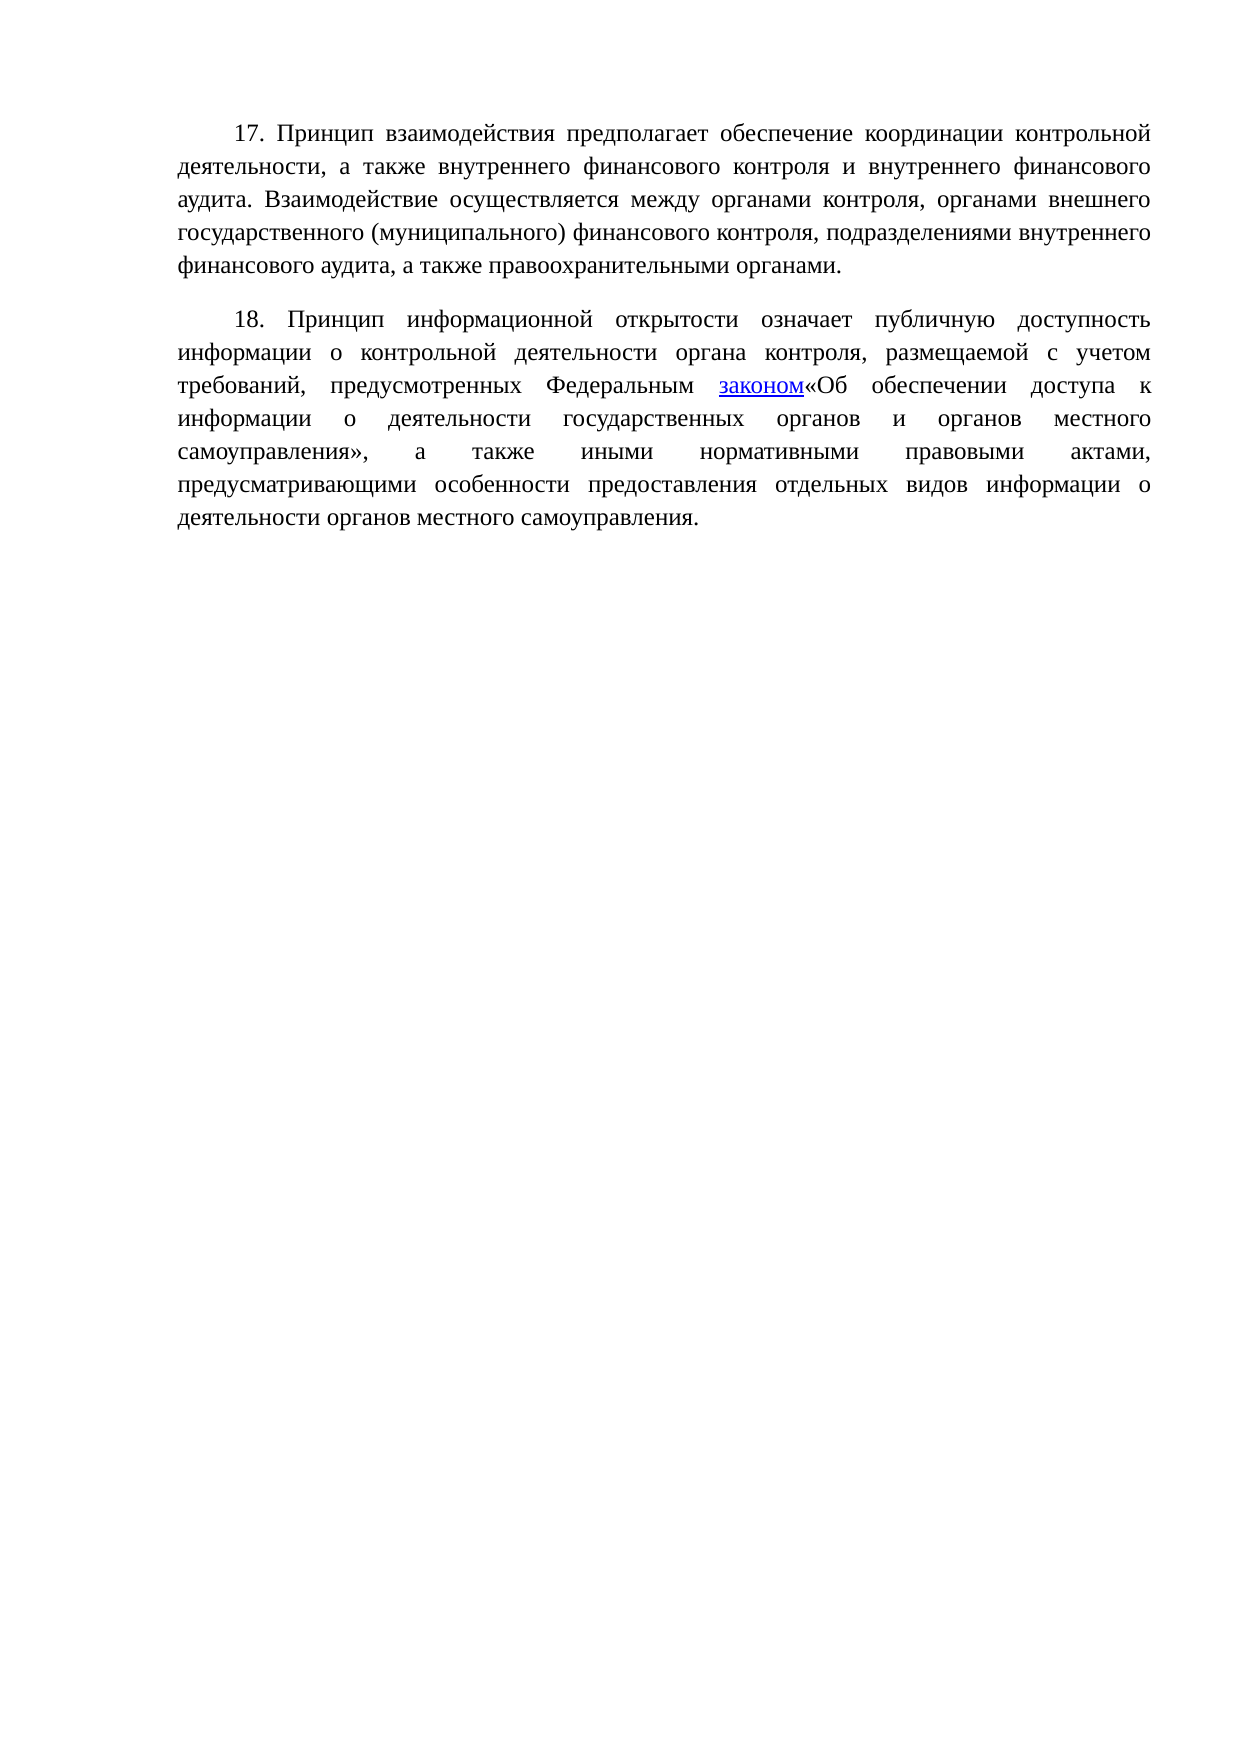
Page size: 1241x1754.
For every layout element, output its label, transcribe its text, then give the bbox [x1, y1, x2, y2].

text 18. Принцип информационной открытости означает публичную доступность информации о контрольной деятельности органа контроля, размещаемой с учетом требований, предусмотренных Федеральным законом«Об обеспечении доступа к информации о деятельности государственных органов и органов местного самоуправления», а также иными нормативными правовыми актами, предусматривающими особенности предоставления отдельных видов информации о деятельности органов местного самоуправления. [177, 304, 1152, 531]
text 17. Принцип взаимодействия предполагает обеспечение координации контрольной деятельности, а также внутреннего финансового контроля и внутреннего финансового аудита. Взаимодействие осуществляется между органами контроля, органами внешнего государственного (муниципального) финансового контроля, подразделениями внутреннего финансового аудита, а также правоохранительными органами. [177, 118, 1152, 279]
